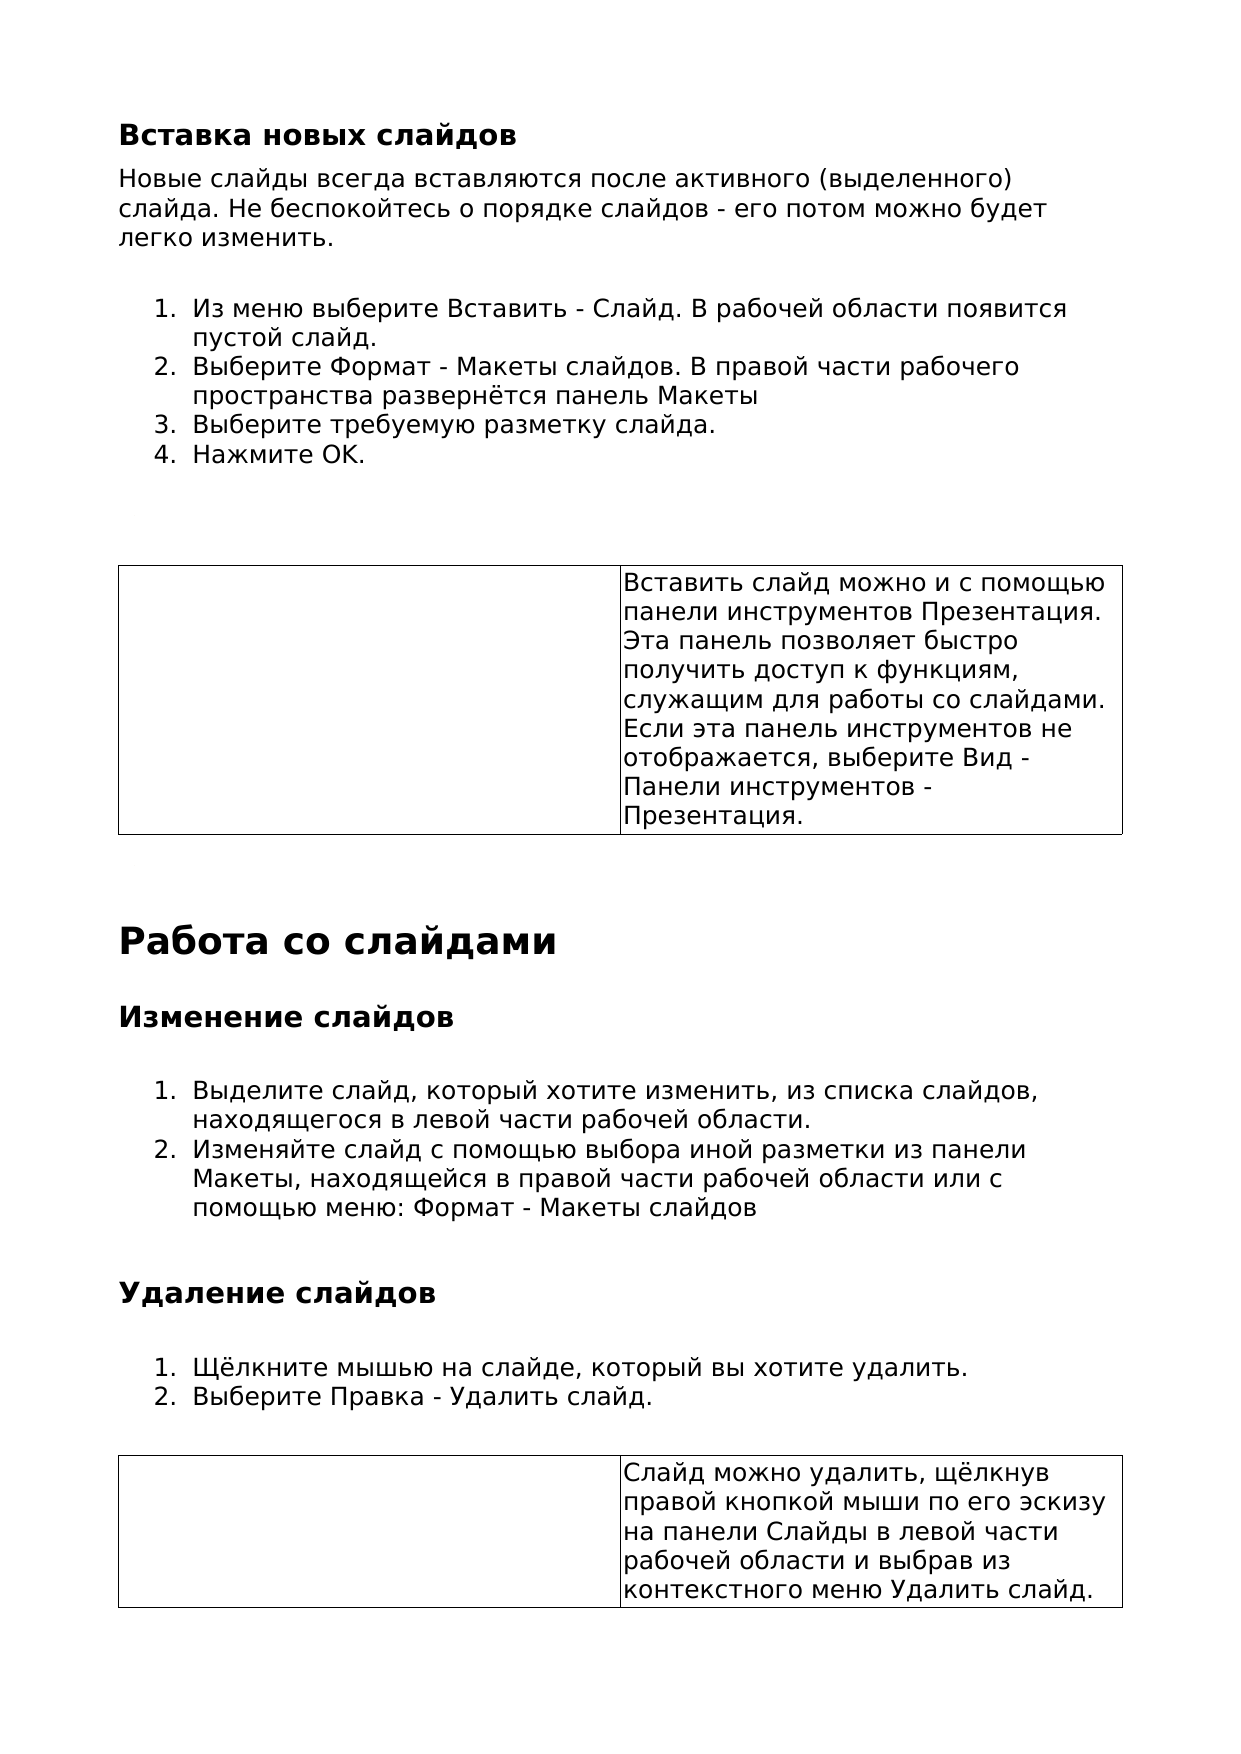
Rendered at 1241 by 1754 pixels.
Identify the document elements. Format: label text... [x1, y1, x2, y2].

table_header [119, 566, 620, 834]
subtitle Удаление слайдов [118, 1277, 1122, 1311]
text Новые слайды всегда вставляются после активного (выделенного) слайда. Не беспокойтесь о порядке слайдов - его потом можно будет легко изменить. [118, 164, 1122, 252]
list Выберите требуемую разметку слайда. [177, 411, 1122, 440]
table_header Вставить слайд можно и с помощью панели инструментов Презентация. Эта панель позволяет быстро получить доступ к функциям, служащим для работы со слайдами. Если эта панель инструментов не отображается, выберите Вид - Панели инструментов - Презентация. [621, 566, 1122, 834]
table_header Слайд можно удалить, щёлкнув правой кнопкой мыши по его эскизу на панели Слайды в левой части рабочей области и выбрав из контекстного меню Удалить слайд. [621, 1456, 1122, 1607]
list Выделите слайд, который хотите изменить, из списка слайдов, находящегося в левой части рабочей области. [177, 1077, 1122, 1135]
list Выберите Формат - Макеты слайдов. В правой части рабочего пространства развернётся панель Макеты [177, 352, 1122, 411]
subtitle Работа со слайдами [118, 919, 1122, 963]
subtitle Вставка новых слайдов [118, 118, 1122, 152]
list Выберите Правка - Удалить слайд. [177, 1382, 1122, 1411]
list Нажмите OK. [177, 440, 1122, 469]
subtitle Изменение слайдов [118, 1001, 1122, 1034]
list Из меню выберите Вставить - Слайд. В рабочей области появится пустой слайд. [177, 294, 1122, 352]
list Щёлкните мышью на слайде, который вы хотите удалить. [177, 1353, 1122, 1382]
table_header [119, 1456, 620, 1607]
list Изменяйте слайд с помощью выбора иной разметки из панели Макеты, находящейся в правой части рабочей области или с помощью меню: Формат - Макеты слайдов [177, 1135, 1122, 1222]
